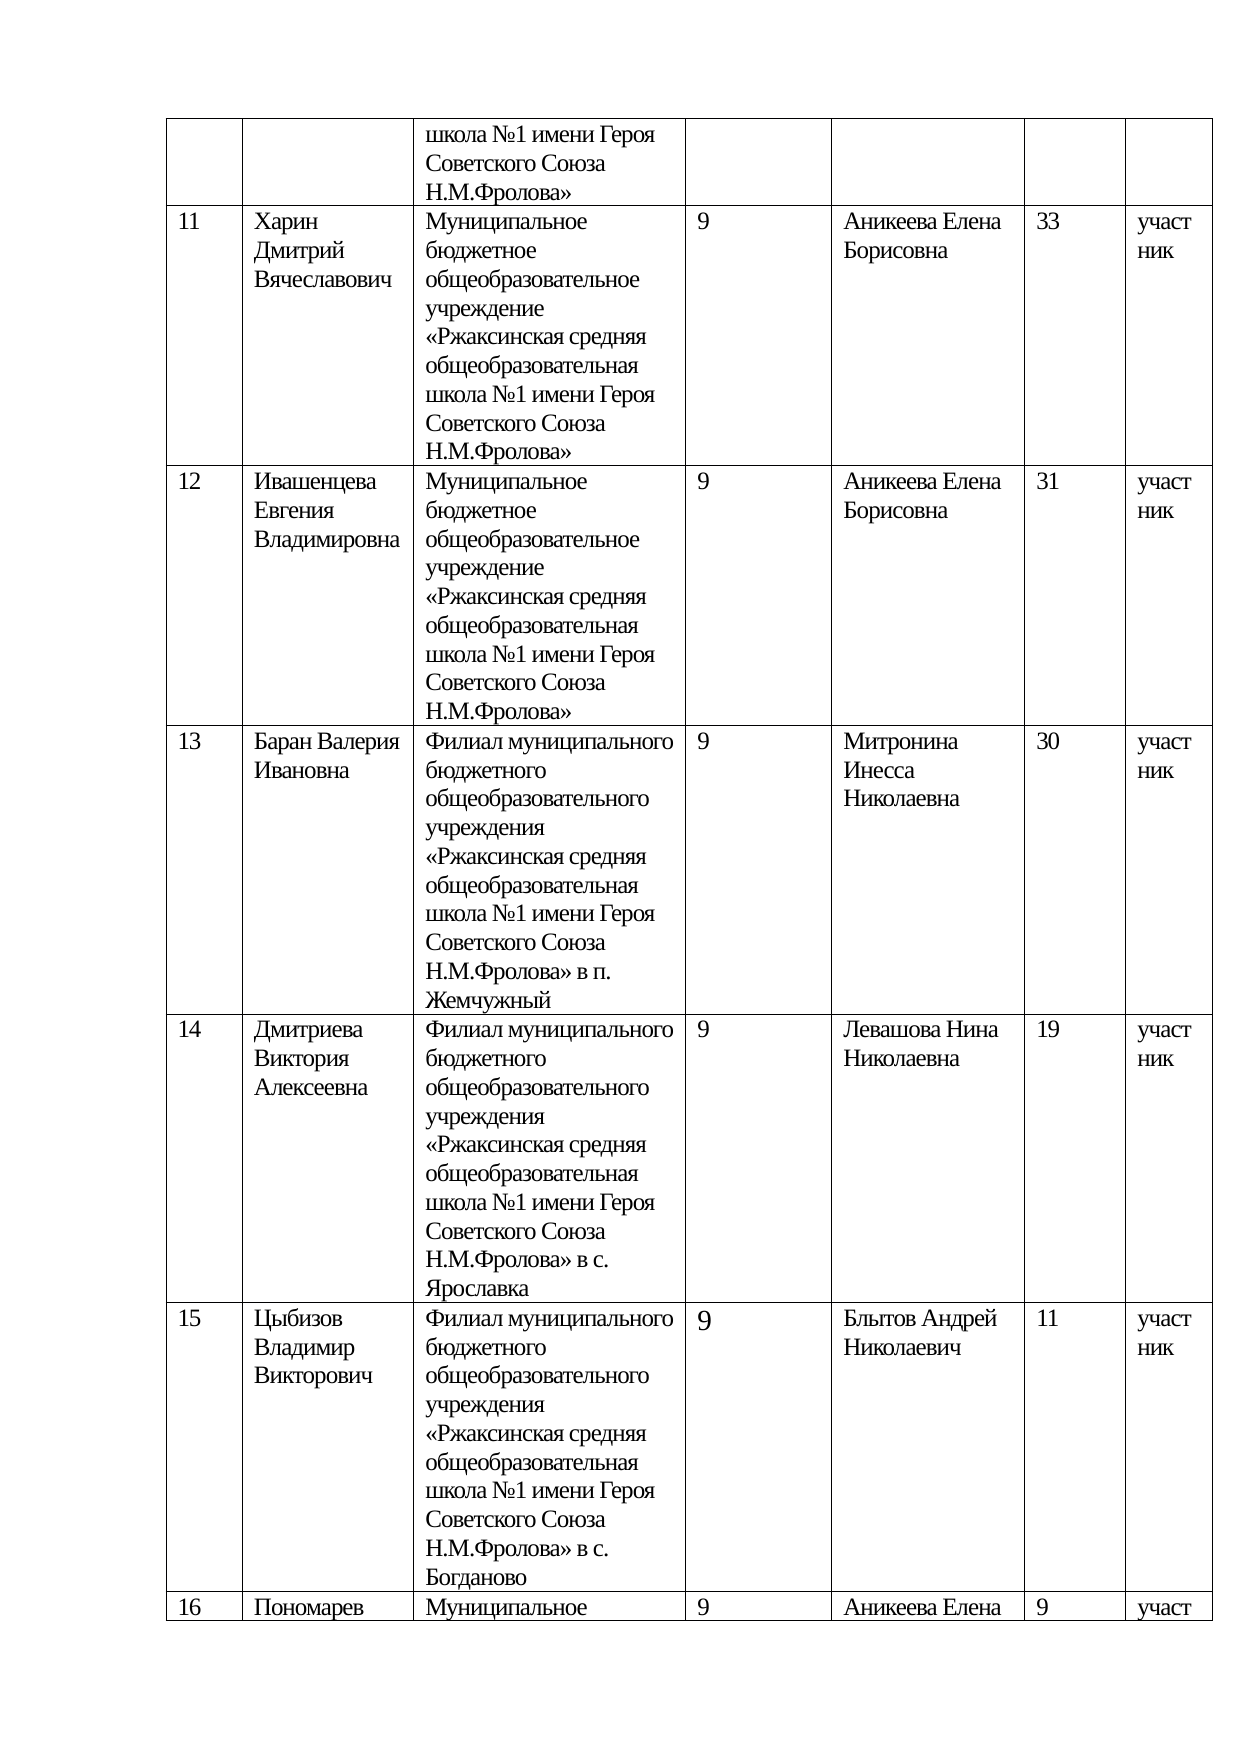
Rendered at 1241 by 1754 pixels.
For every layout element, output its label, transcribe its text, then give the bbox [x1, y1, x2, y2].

table_cell [832, 119, 1024, 205]
table_cell [1126, 119, 1212, 205]
table_cell 14 [167, 1015, 242, 1302]
table_cell 11 [1025, 1303, 1125, 1591]
table_cell 33 [1025, 206, 1125, 465]
table_cell Муниципальное бюджетное общеобразовательное учреждение «Ржаксинская средняя общеобразовательная школа №1 имени Героя Советского Союза Н.М.Фролова» [414, 466, 685, 725]
table_cell 9 [686, 1592, 831, 1620]
table_cell 12 [167, 466, 242, 725]
table_cell Блытов Андрей Николаевич [832, 1303, 1024, 1591]
table_cell 9 [686, 466, 831, 725]
table_cell участник [1126, 466, 1212, 725]
table_cell 9 [686, 206, 831, 465]
table_cell Муниципальное бюджетное общеобразовательное учреждение «Ржаксинская средняя общеобразовательная школа №1 имени Героя Советского Союза Н.М.Фролова» [414, 206, 685, 465]
table_cell Ивашенцева Евгения Владимировна [243, 466, 413, 725]
table_cell Пономарев [243, 1592, 413, 1620]
table_cell участник [1126, 726, 1212, 1013]
table_cell 16 [167, 1592, 242, 1620]
table_cell Цыбизов Владимир Викторович [243, 1303, 413, 1591]
table_cell 9 [686, 726, 831, 1013]
table_cell [167, 119, 242, 205]
table_cell [243, 119, 413, 205]
table_cell Баран Валерия Ивановна [243, 726, 413, 1013]
table_cell 9 [1025, 1592, 1125, 1620]
table_cell Митронина Инесса Николаевна [832, 726, 1024, 1013]
table_cell Филиал муниципального бюджетного общеобразовательного учреждения «Ржаксинская средняя общеобразовательная школа №1 имени Героя Советского Союза Н.М.Фролова» в с. Ярославка [414, 1015, 685, 1302]
table_cell Аникеева Елена Борисовна [832, 206, 1024, 465]
table_cell 15 [167, 1303, 242, 1591]
table_cell Дмитриева Виктория Алексеевна [243, 1015, 413, 1302]
table_cell Филиал муниципального бюджетного общеобразовательного учреждения «Ржаксинская средняя общеобразовательная школа №1 имени Героя Советского Союза Н.М.Фролова» в с. Богданово [414, 1303, 685, 1591]
table_cell 9 [686, 1015, 831, 1302]
table_cell 9 [686, 1303, 831, 1591]
table_cell 19 [1025, 1015, 1125, 1302]
table_cell школа №1 имени Героя Советского Союза Н.М.Фролова» [414, 119, 685, 205]
table_cell [686, 119, 831, 205]
table_cell участник [1126, 1303, 1212, 1591]
table_cell [1025, 119, 1125, 205]
table_cell 31 [1025, 466, 1125, 725]
table_cell Муниципальное [414, 1592, 685, 1620]
table_cell Аникеева Елена [832, 1592, 1024, 1620]
table_cell участник [1126, 206, 1212, 465]
table_cell Аникеева Елена Борисовна [832, 466, 1024, 725]
table_cell участник [1126, 1015, 1212, 1302]
table_cell 13 [167, 726, 242, 1013]
table_cell 30 [1025, 726, 1125, 1013]
table_cell Левашова Нина Николаевна [832, 1015, 1024, 1302]
table_cell Харин Дмитрий Вячеславович [243, 206, 413, 465]
table_cell Филиал муниципального бюджетного общеобразовательного учреждения «Ржаксинская средняя общеобразовательная школа №1 имени Героя Советского Союза Н.М.Фролова» в п. Жемчужный [414, 726, 685, 1013]
table_cell участ [1126, 1592, 1212, 1620]
table_cell 11 [167, 206, 242, 465]
